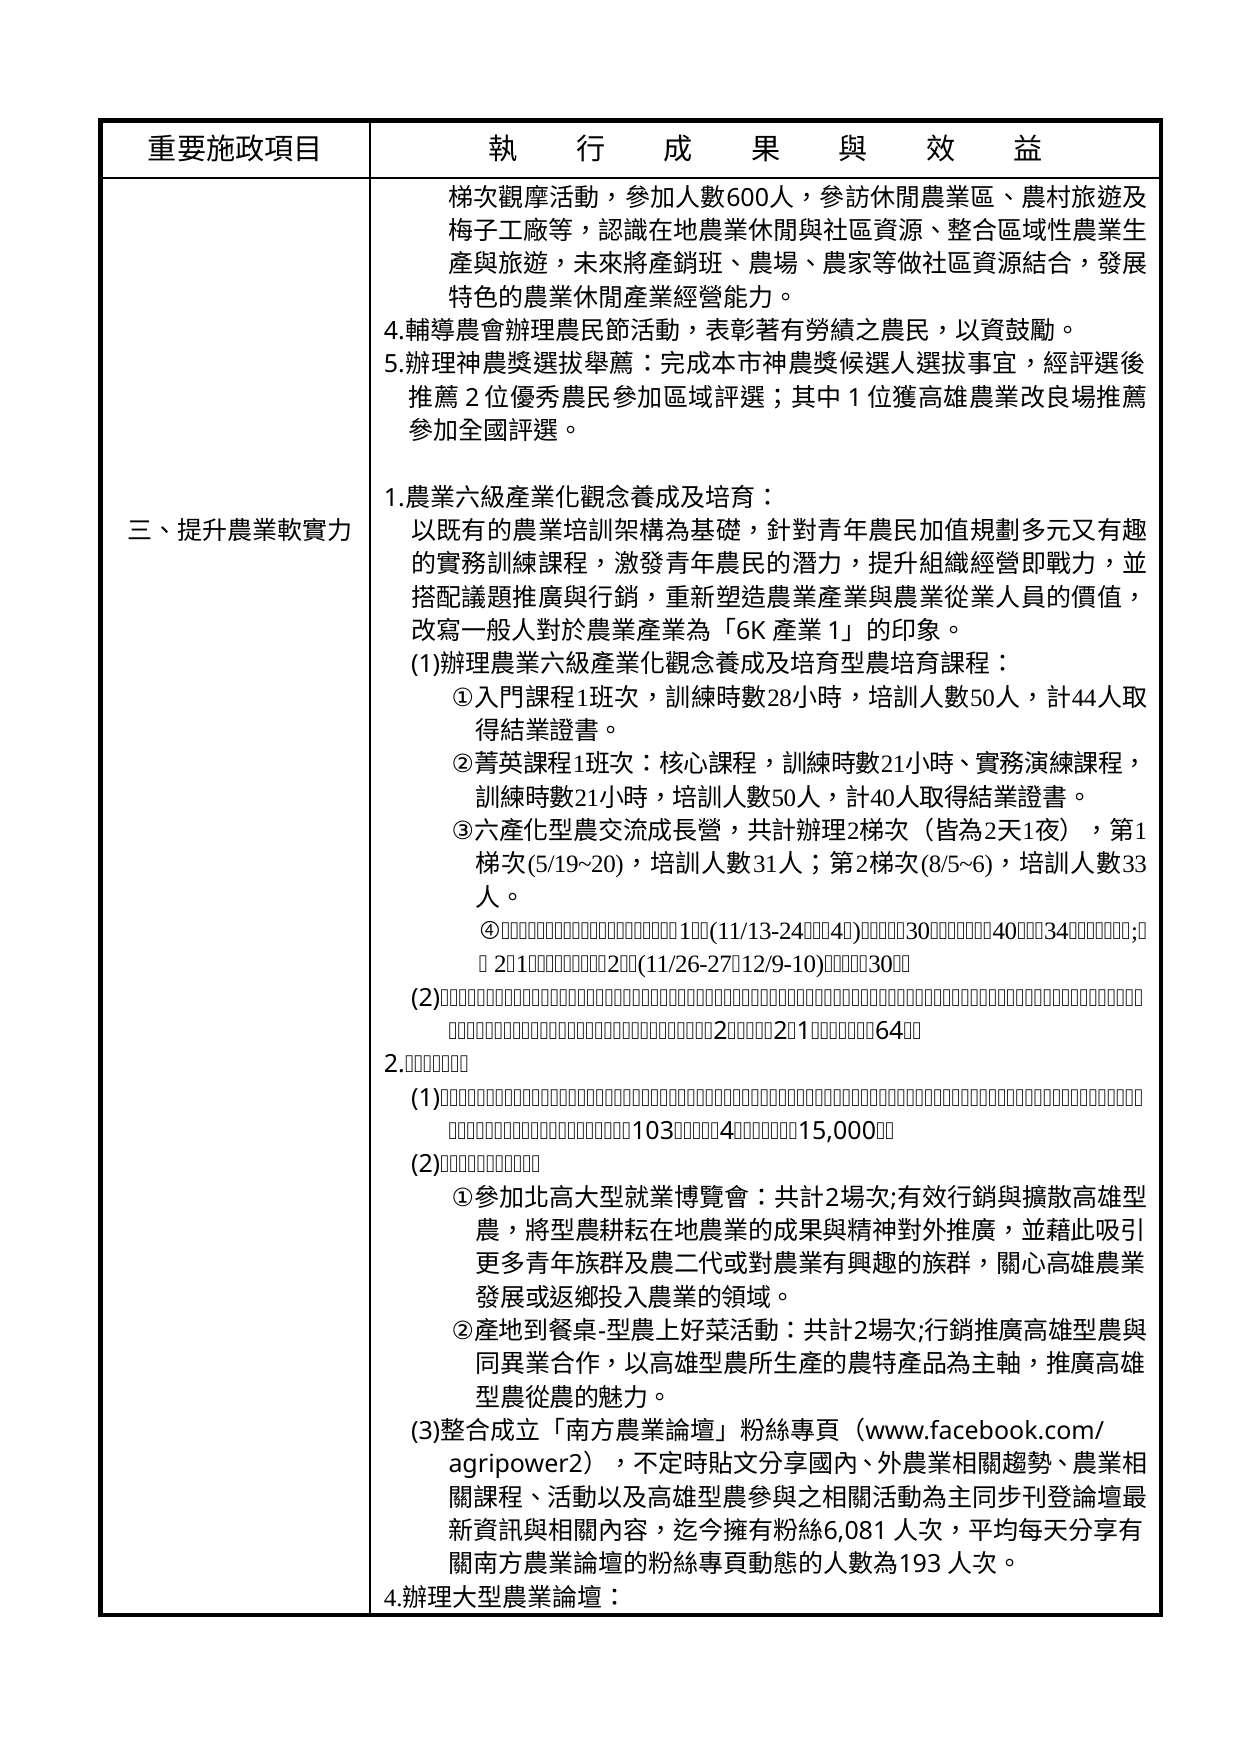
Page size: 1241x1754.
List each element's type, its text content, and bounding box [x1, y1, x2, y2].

table_cell 壹、農產行銷輔導 一、農產運銷 (一)輔導農民團體建立國產水果品牌，實施農產品共同運銷措施，提升運銷效率及市場競爭力。 (二)水果花卉產銷失衡調節業務 (三)農產加工研發建立品牌 (四)建立品牌辦理農產品評鑑 二、開拓農產品行銷通路 貳、農務管理科 一、農業生產管理 二、農地利用管理 參、植物防疫及生態保育 一、植物防疫業務 （一）建構農作物防疫網 (二)推動安全農產品驗證標章 (三)推動健康安全農業 二、生態保育業務 (一)生態維護與管理 (二)辦理珍貴樹木保護 (三)保育類野生動物保育業務 (四)獎勵輔導造林 (五)深水苗圃業務 肆、畜牧行政 一、畜牧場登記與管理 二、養豬頭數調查及畜禽動態調查業務 三、飼料管理與市售畜禽產品標章查核 四、家畜家禽屠宰場輔導與管理 五、辦理家禽生產與輔導 六、辦理養豬生產與輔導 七、辦理養牛生產與輔導 八、辦理養羊、鹿生產與輔導 九、畜牧場污染防治 十、畜產品推廣與輔導 伍、批發市場業務 陸、農村建設與發展 一、推動農村再生，再造富麗農村 二、休閒農業推展 三、農路養護暨改善 柒、農民組織與福利 一、農民組織輔導 (一)健全農會，並強化農會功能 (二)辦理合作事業輔導，強化農業性合作社場功能 (三)積極輔導農業性產銷班運作 二、農民福利及推廣業務 三、提升農業軟實力 四、辦理玉荷包啤酒節活動 五、辦理高通通感恩之旅活動 捌、動物防疫及保護 一、動物疾病檢驗 (一)辦理動物（家畜、家禽與水產動物）疾病之檢驗、鑑定及防疫輔導 二、獸醫行政管理 (一)維護動物用藥品安全及保障合法業者權益 (二)畜產品藥物殘留檢測監控 (三)獸醫師管理 三、動物防疫 (一)偶蹄類動物疫病防治工作 (二)結核病及布氏桿菌病清除工作 (三)建立動物疾病預警機制，持續進行採樣及血清抗體檢測監控 (四)狂犬病防治工作 (五)辦理防疫宣導講習 四、動物保護 (一)動物保護宣導教育活動 (二)動物保護稽查及民眾案件之處理 (三)推動犬貓絕育工作 (四)加強寵物源頭管理 五、動物收容管理 (一)流浪犬(貓)捕捉與處理 (二)流浪犬(貓)認領養 (三)其他 [103, 179, 369, 1613]
table_cell 梯次觀摩活動，參加人數600人，參訪休閒農業區、農村旅遊及梅子工廠等，認識在地農業休閒與社區資源、整合區域性農業生產與旅遊，未來將產銷班、農場、農家等做社區資源結合，發展特色的農業休閒產業經營能力。 4.輔導農會辦理農民節活動，表彰著有勞績之農民，以資鼓勵。 5.辦理神農獎選拔舉薦：完成本市神農獎候選人選拔事宜，經評選後推薦2位優秀農民參加區域評選；其中1位獲高雄農業改良場推薦參加全國評選。 1.農業六級產業化觀念養成及培育： 以既有的農業培訓架構為基礎，針對青年農民加值規劃多元又有趣的實務訓練課程，激發青年農民的潛力，提升組織經營即戰力，並搭配議題推廣與行銷，重新塑造農業產業與農業從業人員的價值，改寫一般人對於農業產業為「6K 產業1」的印象。 (1)辦理農業六級產業化觀念養成及培育型農培育課程： ①入門課程1班次，訓練時數28小時，培訓人數50人，計44人取得結業證書。 ②菁英課程1班次：核心課程，訓練時數21小時、實務演練課程，訓練時數21小時，培訓人數50人，計40人取得結業證書。 ③六產化型農交流成長營，共計辦理2梯次（皆為2天1夜），第1梯次(5/19~20)，培訓人數31人；第2梯次(8/5~6)，培訓人數33人。 農村民宿與導覽解說人員培訓課程：入門課程1班次(11/13-24，共計4天)，訓練時數30小時，培訓人數40人，計34人取得結業證書;辦理 2天1夜之觀摩行程，共計2梯次(11/26-27、12/9-10)，參加人數30人。 (2)辦理農業六產化交流成長營：促進業者及跨領域業者相互認識交流，透過標竿企業案例觀摩與交流，傳遞成功案例經營經驗及優點，激發業者創意思維，發揮標竿學習之效果，同時也建立人脈網絡及提升跨業合作機會，開發新商機，共計辦理2梯次（皆為2天1夜），共計培訓64人。 2.六產行銷推廣： (1)型農刊物彙編發行：透過「型農本色」季刊的發行，連結產地到餐桌，讓讀者瞭解農產品本身及應用於食品加工、觀光、休閒、餐飲等產業的多元樣貌，進而提升對農業產業的認同，促進消費與開啟跨產業合作交流契機，103年度共發行4期，發行數量計15,000本。 (2)辦理高雄型農跨界推廣： ①參加北高大型就業博覽會：共計2場次;有效行銷與擴散高雄型農，將型農耕耘在地農業的成果與精神對外推廣，並藉此吸引更多青年族群及農二代或對農業有興趣的族群，關心高雄農業發展或返鄉投入農業的領域。 ②產地到餐桌-型農上好菜活動：共計2場次;行銷推廣高雄型農與同異業合作，以高雄型農所生產的農特產品為主軸，推廣高雄型農從農的魅力。 (3)整合成立「南方農業論壇」粉絲專頁（www.facebook.com/agripower2），不定時貼文分享國內、外農業相關趨勢、農業相關課程、活動以及高雄型農參與之相關活動為主同步刊登論壇最新資訊與相關內容，迄今擁有粉絲6,081 人次，平均每天分享有關南方農業論壇的粉絲專頁動態的人數為193 人次。 4.辦理大型農業論壇： [371, 179, 1159, 1613]
table_header 執 行 成 果 與 效 益 [371, 123, 1159, 177]
table_header 重要施政項目 [103, 123, 369, 177]
